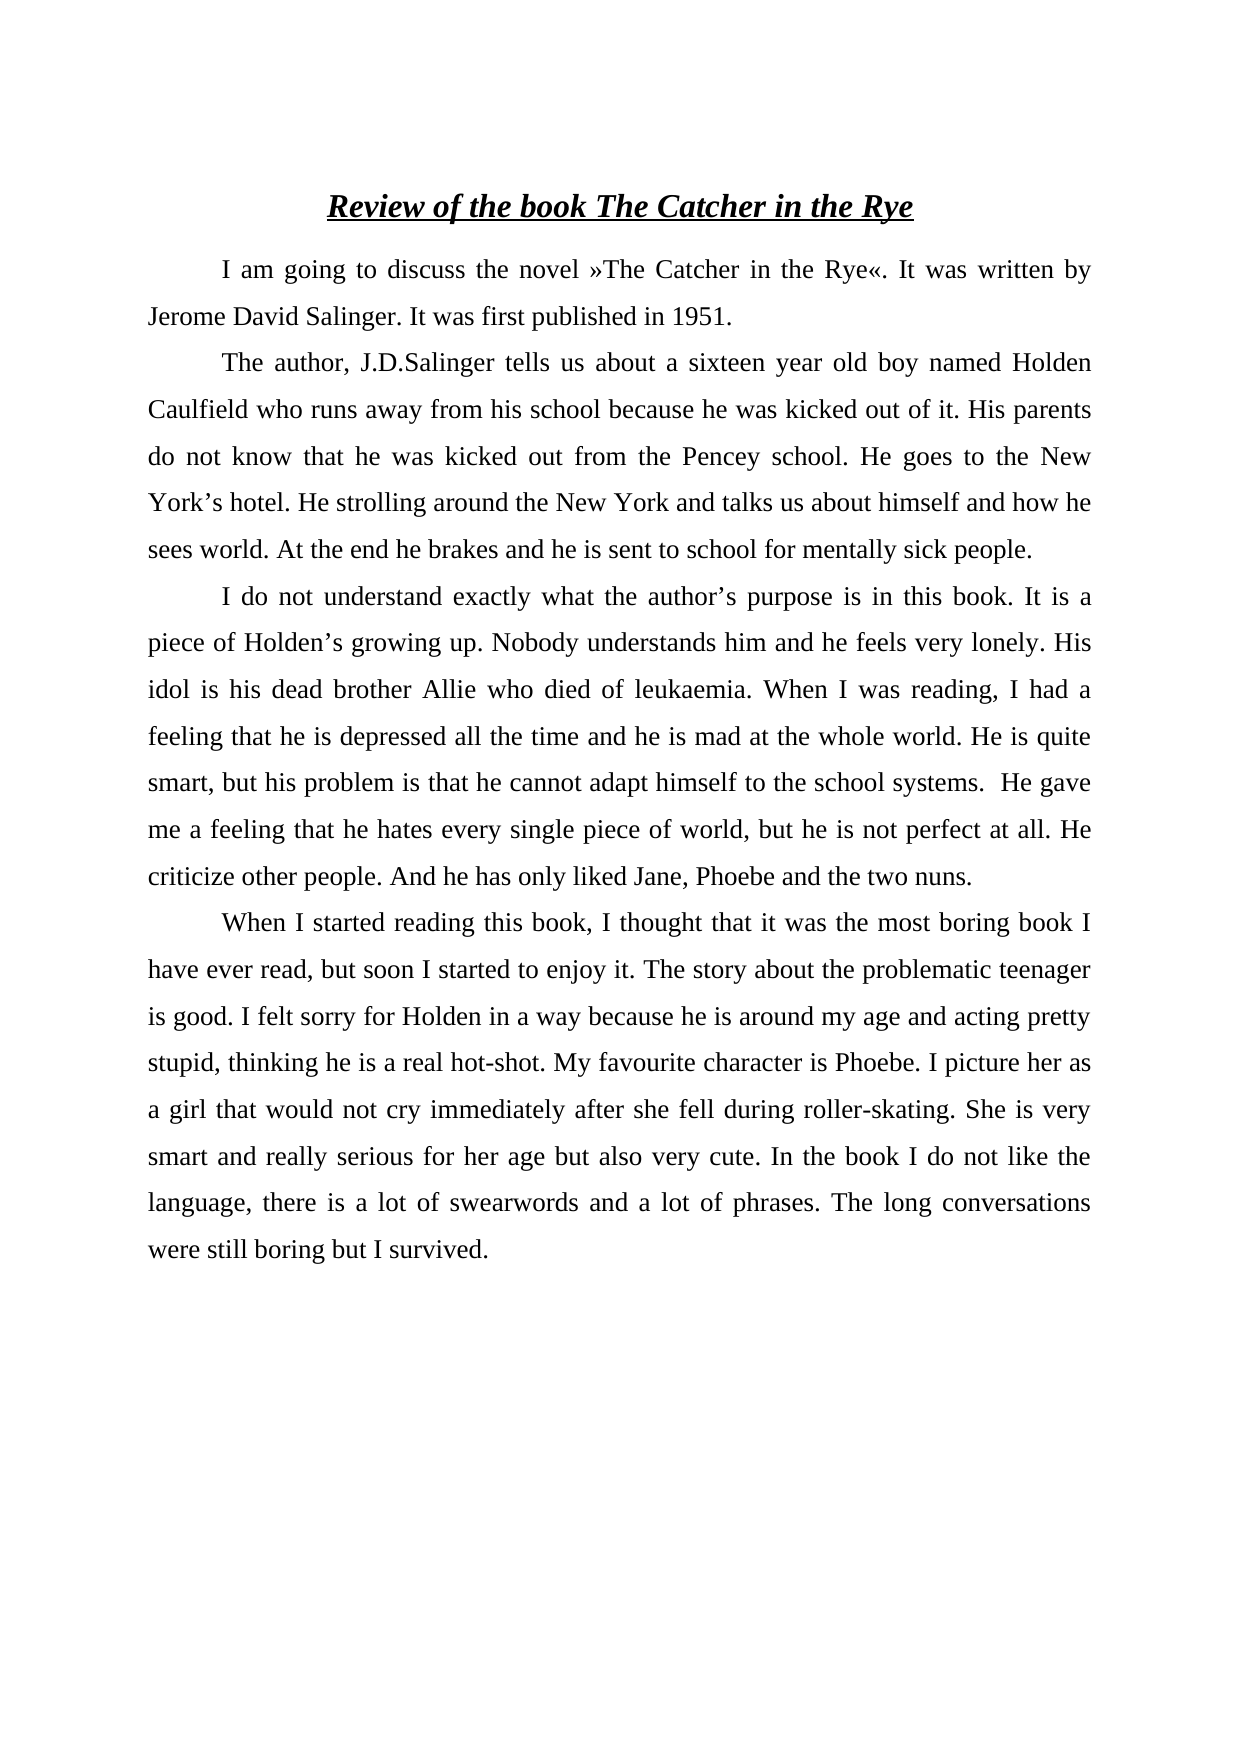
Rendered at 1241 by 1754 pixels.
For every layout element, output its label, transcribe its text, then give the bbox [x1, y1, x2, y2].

text I do not understand exactly what the author’s purpose is in this book. It is a piece of Holden’s growing up. Nobody understands him and he feels very lonely. His idol is his dead brother Allie who died of leukaemia. When I was reading, I had a feeling that he is depressed all the time and he is mad at the whole world. He is quite smart, but his problem is that he cannot adapt himself to the school systems. He gave me a feeling that he hates every single piece of world, but he is not perfect at all. He criticize other people. And he has only liked Jane, Phoebe and the two nuns. [148, 580, 1093, 891]
subtitle Review of the book The Catcher in the Rye [148, 186, 1093, 224]
text The author, J.D.Salinger tells us about a sixteen year old boy named Holden Caulfield who runs away from his school because he was kicked out of it. His parents do not know that he was kicked out from the Pencey school. He goes to the New York’s hotel. He strolling around the New York and talks us about himself and how he sees world. At the end he brakes and he is sent to school for mentally sick people. [148, 346, 1093, 564]
text When I started reading this book, I thought that it was the most boring book I have ever read, but soon I started to enjoy it. The story about the problematic teenager is good. I felt sorry for Holden in a way because he is around my age and acting pretty stupid, thinking he is a real hot-shot. My favourite character is Phoebe. I picture her as a girl that would not cry immediately after she fell during roller-skating. She is very smart and really serious for her age but also very cute. In the book I do not like the language, there is a lot of swearwords and a lot of phrases. The long conversations were still boring but I survived. [148, 906, 1093, 1264]
text I am going to discuss the novel »The Catcher in the Rye«. It was written by Jerome David Salinger. It was first published in 1951. [148, 253, 1093, 331]
